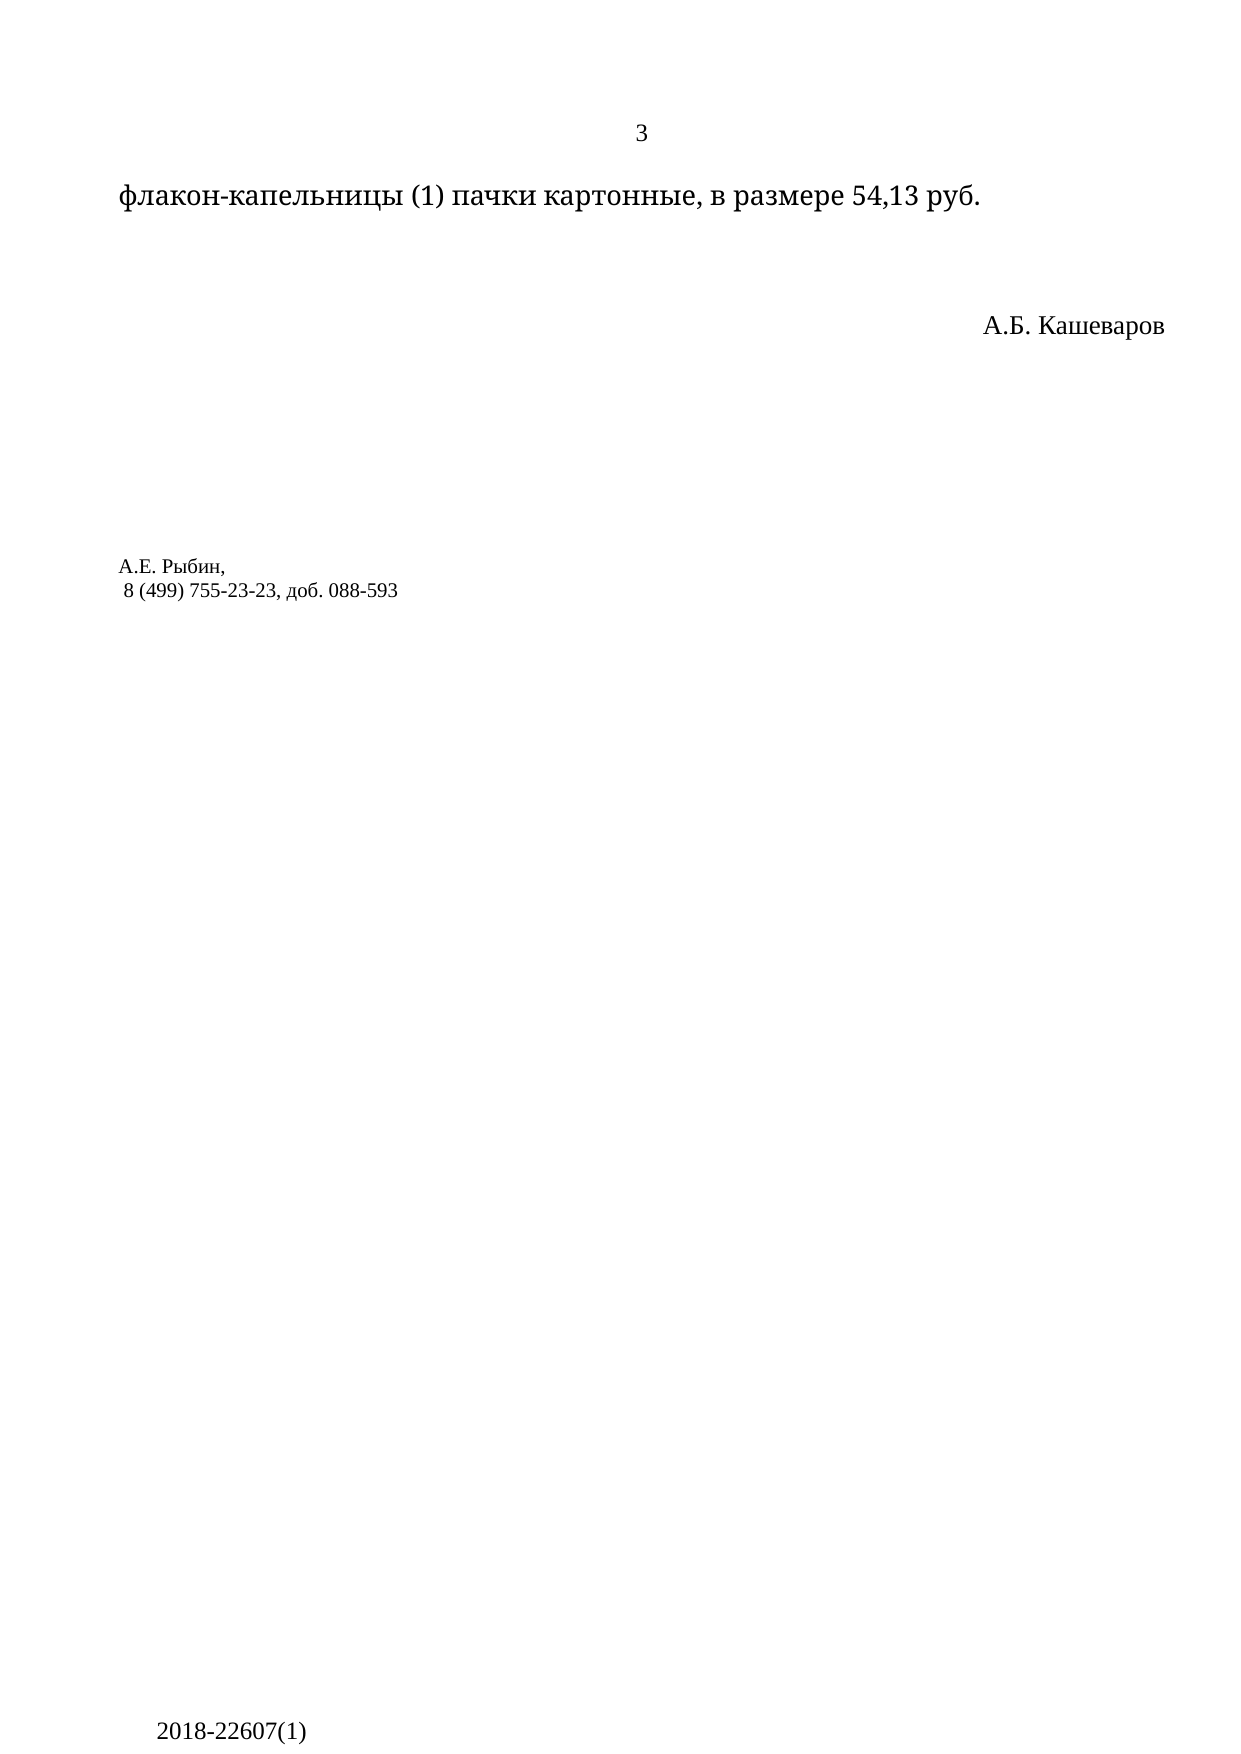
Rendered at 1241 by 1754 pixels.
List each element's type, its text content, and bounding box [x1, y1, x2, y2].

text 8 (499) 755-23-23, доб. 088-593 [118, 578, 1165, 602]
text А.Б. Кашеваров [118, 309, 1165, 340]
text А.Е. Рыбин, [118, 553, 1165, 578]
text флакон-капельницы (1) пачки картонные, в размере 54,13 руб. [118, 176, 1165, 213]
